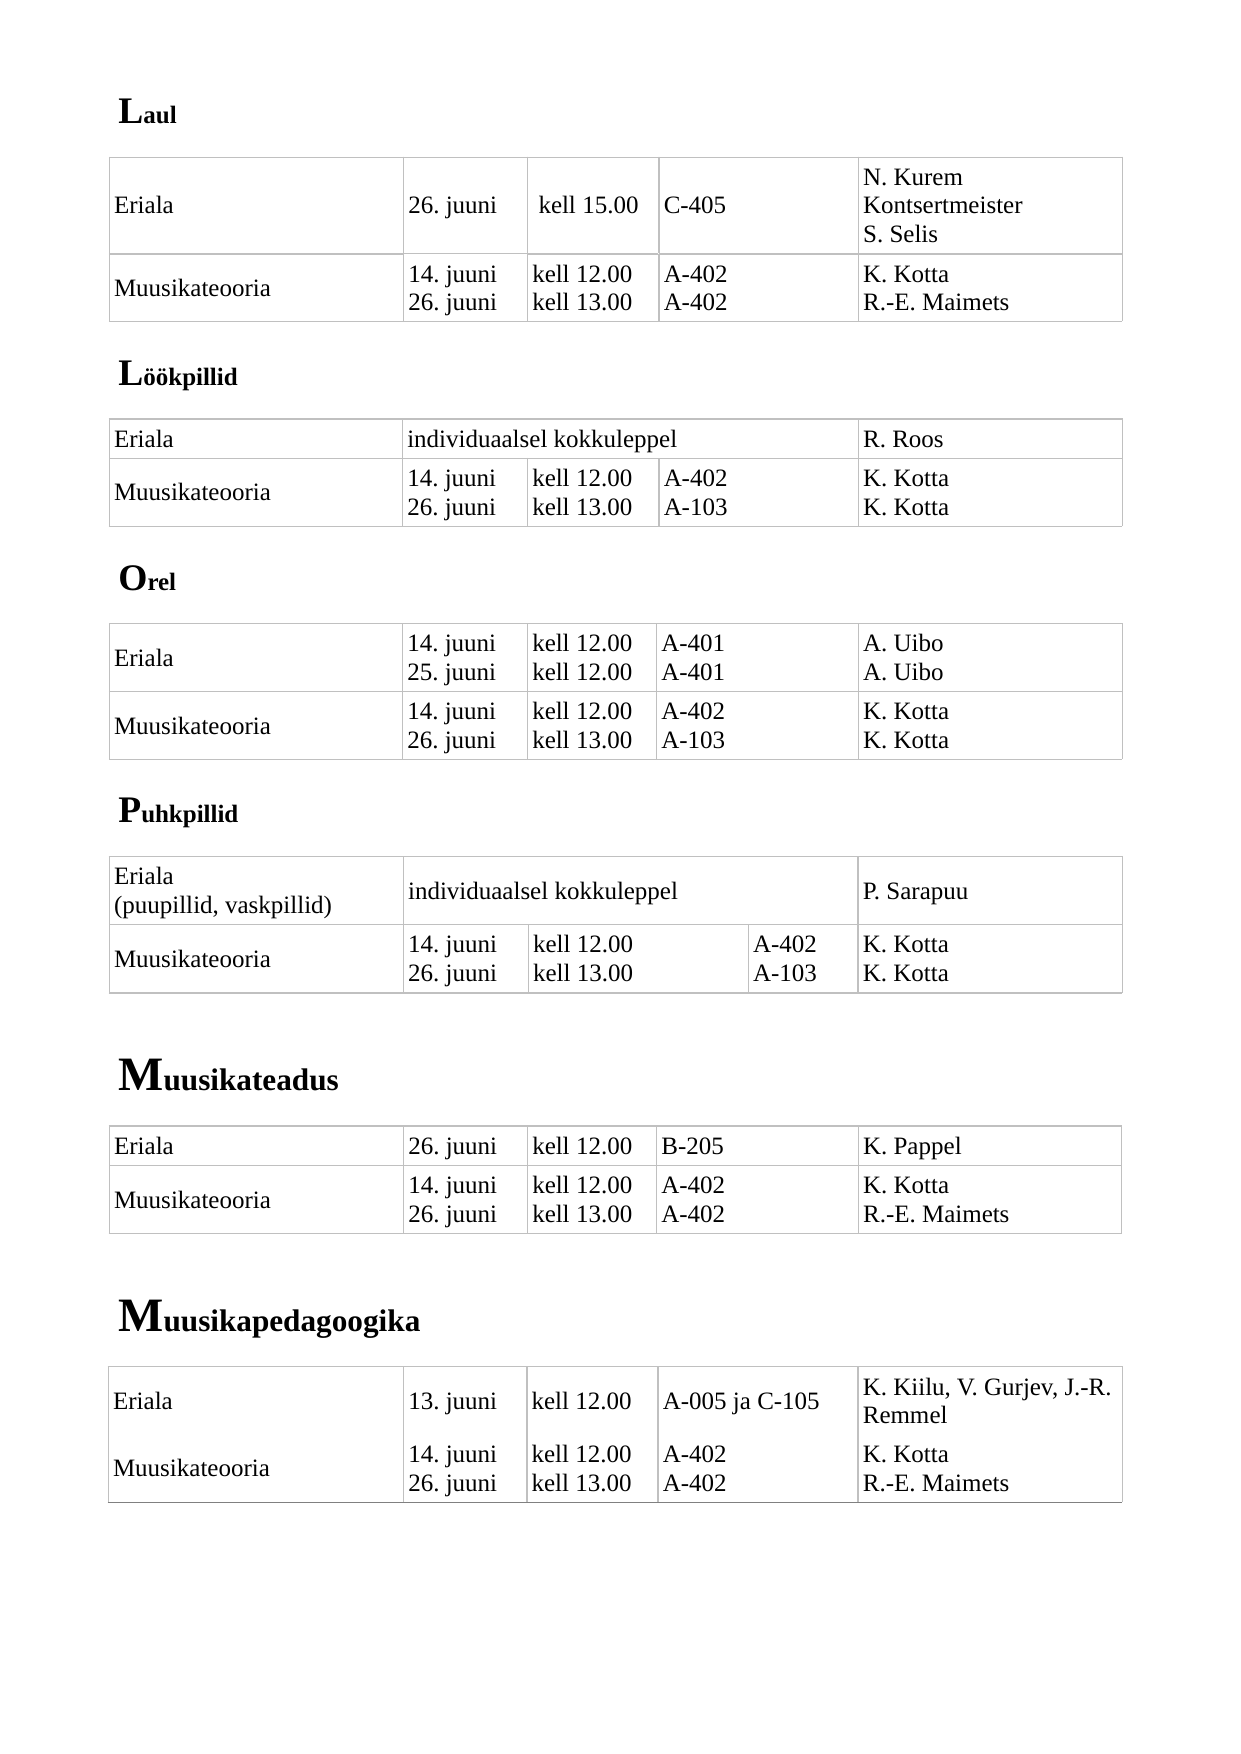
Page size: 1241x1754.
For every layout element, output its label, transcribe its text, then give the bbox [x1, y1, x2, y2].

text Laul [118, 88, 1122, 132]
table_cell Muusikateooria [110, 459, 402, 526]
table_cell kell 12.00 kell 13.00 [528, 459, 658, 526]
table_cell 14. juuni 26. juuni [403, 692, 527, 759]
table_cell kell 12.00 kell 13.00 [528, 255, 658, 321]
table_header B-205 [657, 1127, 858, 1165]
table_cell K. Kotta R.-E. Maimets [859, 255, 1122, 321]
table_cell A-402 A-103 [657, 692, 858, 759]
table_cell kell 12.00 kell 13.00 [528, 1434, 657, 1502]
table_cell A-402 A-402 [659, 1434, 857, 1502]
table_header kell 12.00 [528, 1127, 656, 1165]
table_header C-405 [660, 158, 858, 253]
text Orel [118, 555, 1122, 598]
table_cell 14. juuni 26. juuni [404, 925, 528, 992]
table_cell Muusikateooria [110, 925, 403, 992]
table_header individuaalsel kokkuleppel [403, 420, 858, 457]
table_cell kell 12.00 kell 13.00 [529, 925, 748, 992]
table_header A-401 A-401 [657, 624, 858, 691]
table_cell 14. juuni 26. juuni [404, 1434, 526, 1502]
table_header N. Kurem Kontsertmeister S. Selis [859, 158, 1122, 253]
table_header 26. juuni [404, 158, 527, 253]
text Muusikateadus [118, 1045, 1122, 1101]
table_cell K. Kotta K. Kotta [859, 692, 1122, 759]
table_header R. Roos [859, 420, 1122, 457]
table_header P. Sarapuu [859, 857, 1122, 924]
text Muusikapedagoogika [118, 1286, 1122, 1341]
table_cell Muusikateooria [110, 692, 402, 759]
table_header kell 12.00 kell 12.00 [528, 624, 656, 691]
table_cell Muusikateooria [110, 255, 403, 321]
table_cell A-402 A-103 [660, 459, 858, 526]
table_cell kell 12.00 kell 13.00 [528, 1166, 656, 1233]
table_header 26. juuni [404, 1127, 527, 1165]
table_header A. Uibo A. Uibo [859, 624, 1122, 691]
table_header Eriala [110, 158, 403, 253]
table_cell A-402 A-402 [660, 255, 858, 321]
table_cell K. Kotta R.-E. Maimets [859, 1166, 1121, 1233]
table_cell kell 12.00 kell 13.00 [528, 692, 656, 759]
table_header K. Pappel [859, 1127, 1121, 1165]
table_header Eriala [109, 1367, 403, 1434]
table_cell K. Kotta K. Kotta [859, 925, 1122, 992]
table_header Eriala (puupillid, vaskpillid) [110, 857, 403, 924]
table_header 14. juuni 25. juuni [403, 624, 527, 691]
table_cell 14. juuni 26. juuni [404, 254, 527, 321]
table_cell 14. juuni 26. juuni [404, 1166, 527, 1233]
text Löökpillid [118, 350, 1122, 393]
table_header Eriala [110, 1127, 403, 1165]
table_cell K. Kotta K. Kotta [859, 459, 1122, 526]
table_cell A-402 A-103 [749, 925, 857, 992]
table_header Eriala [110, 420, 402, 457]
table_cell Muusikateooria [110, 1166, 403, 1233]
table_cell 14. juuni 26. juuni [403, 459, 527, 526]
table_header kell 12.00 [528, 1367, 657, 1434]
table_cell A-402 A-402 [657, 1166, 858, 1233]
table_header 13. juuni [404, 1367, 526, 1434]
table_header individuaalsel kokkuleppel [404, 857, 857, 924]
table_header A-005 ja C-105 [659, 1367, 857, 1434]
table_header Eriala [110, 624, 402, 691]
table_header K. Kiilu, V. Gurjev, J.-R. Remmel [859, 1367, 1122, 1434]
table_header kell 15.00 [528, 158, 658, 253]
table_cell Muusikateooria [109, 1434, 403, 1502]
table_cell K. Kotta R.-E. Maimets [859, 1434, 1122, 1502]
text Puhkpillid [118, 788, 1122, 831]
